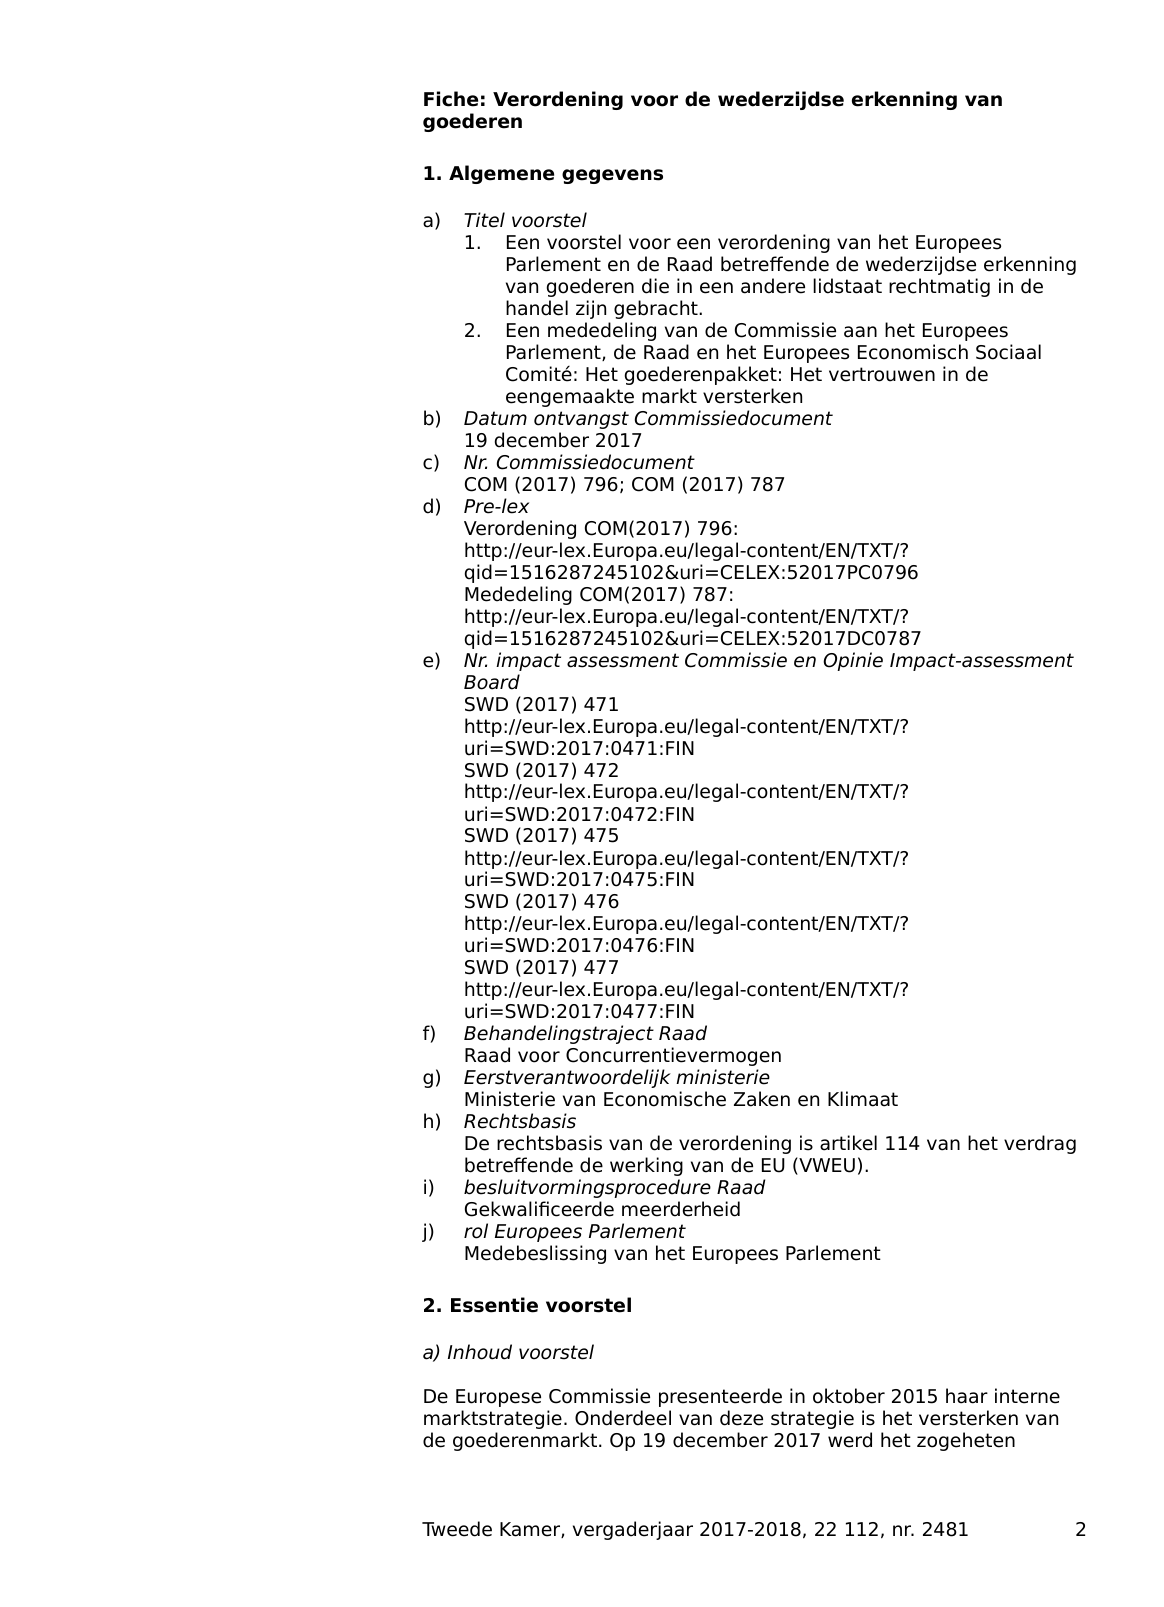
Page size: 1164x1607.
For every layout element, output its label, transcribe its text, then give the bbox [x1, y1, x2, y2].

text f) Behandelingstraject Raad [422, 1023, 1087, 1045]
text e) Nr. impact assessment Commissie en Opinie Impact-assessment Board [422, 649, 1087, 693]
text Ministerie van Economische Zaken en Klimaat [464, 1089, 1087, 1111]
subtitle 1. Algemene gegevens [422, 163, 1087, 185]
text j) rol Europees Parlement [422, 1221, 1087, 1243]
text Verordening COM(2017) 796: [464, 518, 1087, 540]
text Mededeling COM(2017) 787: [464, 584, 1087, 606]
text i) besluitvormingsprocedure Raad [422, 1177, 1087, 1199]
text http://eur-lex.Europa.eu/legal-content/EN/TXT/?uri=SWD:2017:0471:FIN [464, 716, 1087, 759]
text COM (2017) 796; COM (2017) 787 [464, 474, 1087, 496]
text b) Datum ontvangst Commissiedocument [422, 408, 1087, 430]
text 19 december 2017 [464, 430, 1087, 452]
subtitle 2. Essentie voorstel [422, 1295, 1087, 1317]
text c) Nr. Commissiedocument [422, 452, 1087, 474]
text SWD (2017) 471 [464, 693, 1087, 716]
text d) Pre-lex [422, 496, 1087, 518]
text Raad voor Concurrentievermogen [464, 1045, 1087, 1067]
text a) Titel voorstel [422, 210, 1087, 232]
text http://eur-lex.Europa.eu/legal-content/EN/TXT/?uri=SWD:2017:0476:FIN [464, 913, 1087, 957]
subtitle a) Inhoud voorstel [422, 1342, 1087, 1364]
text 2. Een mededeling van de Commissie aan het Europees Parlement, de Raad en het Europees Economisch Sociaal Comité: Het goederenpakket: Het vertrouwen in de eengemaakte markt versterken [464, 320, 1087, 408]
text http://eur-lex.Europa.eu/legal-content/EN/TXT/?uri=SWD:2017:0475:FIN [464, 847, 1087, 891]
text Medebeslissing van het Europees Parlement [464, 1243, 1087, 1265]
text SWD (2017) 475 [464, 825, 1087, 847]
text http://eur-lex.Europa.eu/legal-content/EN/TXT/?qid=1516287245102&uri=CELEX:52017PC0796 [464, 540, 1087, 584]
text h) Rechtsbasis [422, 1111, 1087, 1133]
text http://eur-lex.Europa.eu/legal-content/EN/TXT/?qid=1516287245102&uri=CELEX:52017DC0787 [464, 606, 1087, 649]
text De Europese Commissie presenteerde in oktober 2015 haar interne marktstrategie. Onderdeel van deze strategie is het versterken van de goederenmarkt. Op 19 december 2017 werd het zogeheten [422, 1386, 1087, 1452]
text SWD (2017) 477 [464, 957, 1087, 979]
text http://eur-lex.Europa.eu/legal-content/EN/TXT/?uri=SWD:2017:0472:FIN [464, 781, 1087, 825]
text g) Eerstverantwoordelijk ministerie [422, 1067, 1087, 1089]
text SWD (2017) 476 [464, 891, 1087, 913]
text Gekwalificeerde meerderheid [464, 1199, 1087, 1221]
text 1. Een voorstel voor een verordening van het Europees Parlement en de Raad betreffende de wederzijdse erkenning van goederen die in een andere lidstaat rechtmatig in de handel zijn gebracht. [464, 232, 1087, 320]
text SWD (2017) 472 [464, 759, 1087, 781]
text De rechtsbasis van de verordening is artikel 114 van het verdrag betreffende de werking van de EU (VWEU). [464, 1133, 1087, 1177]
subtitle Fiche: Verordening voor de wederzijdse erkenning van goederen [422, 89, 1087, 133]
text http://eur-lex.Europa.eu/legal-content/EN/TXT/?uri=SWD:2017:0477:FIN [464, 979, 1087, 1023]
